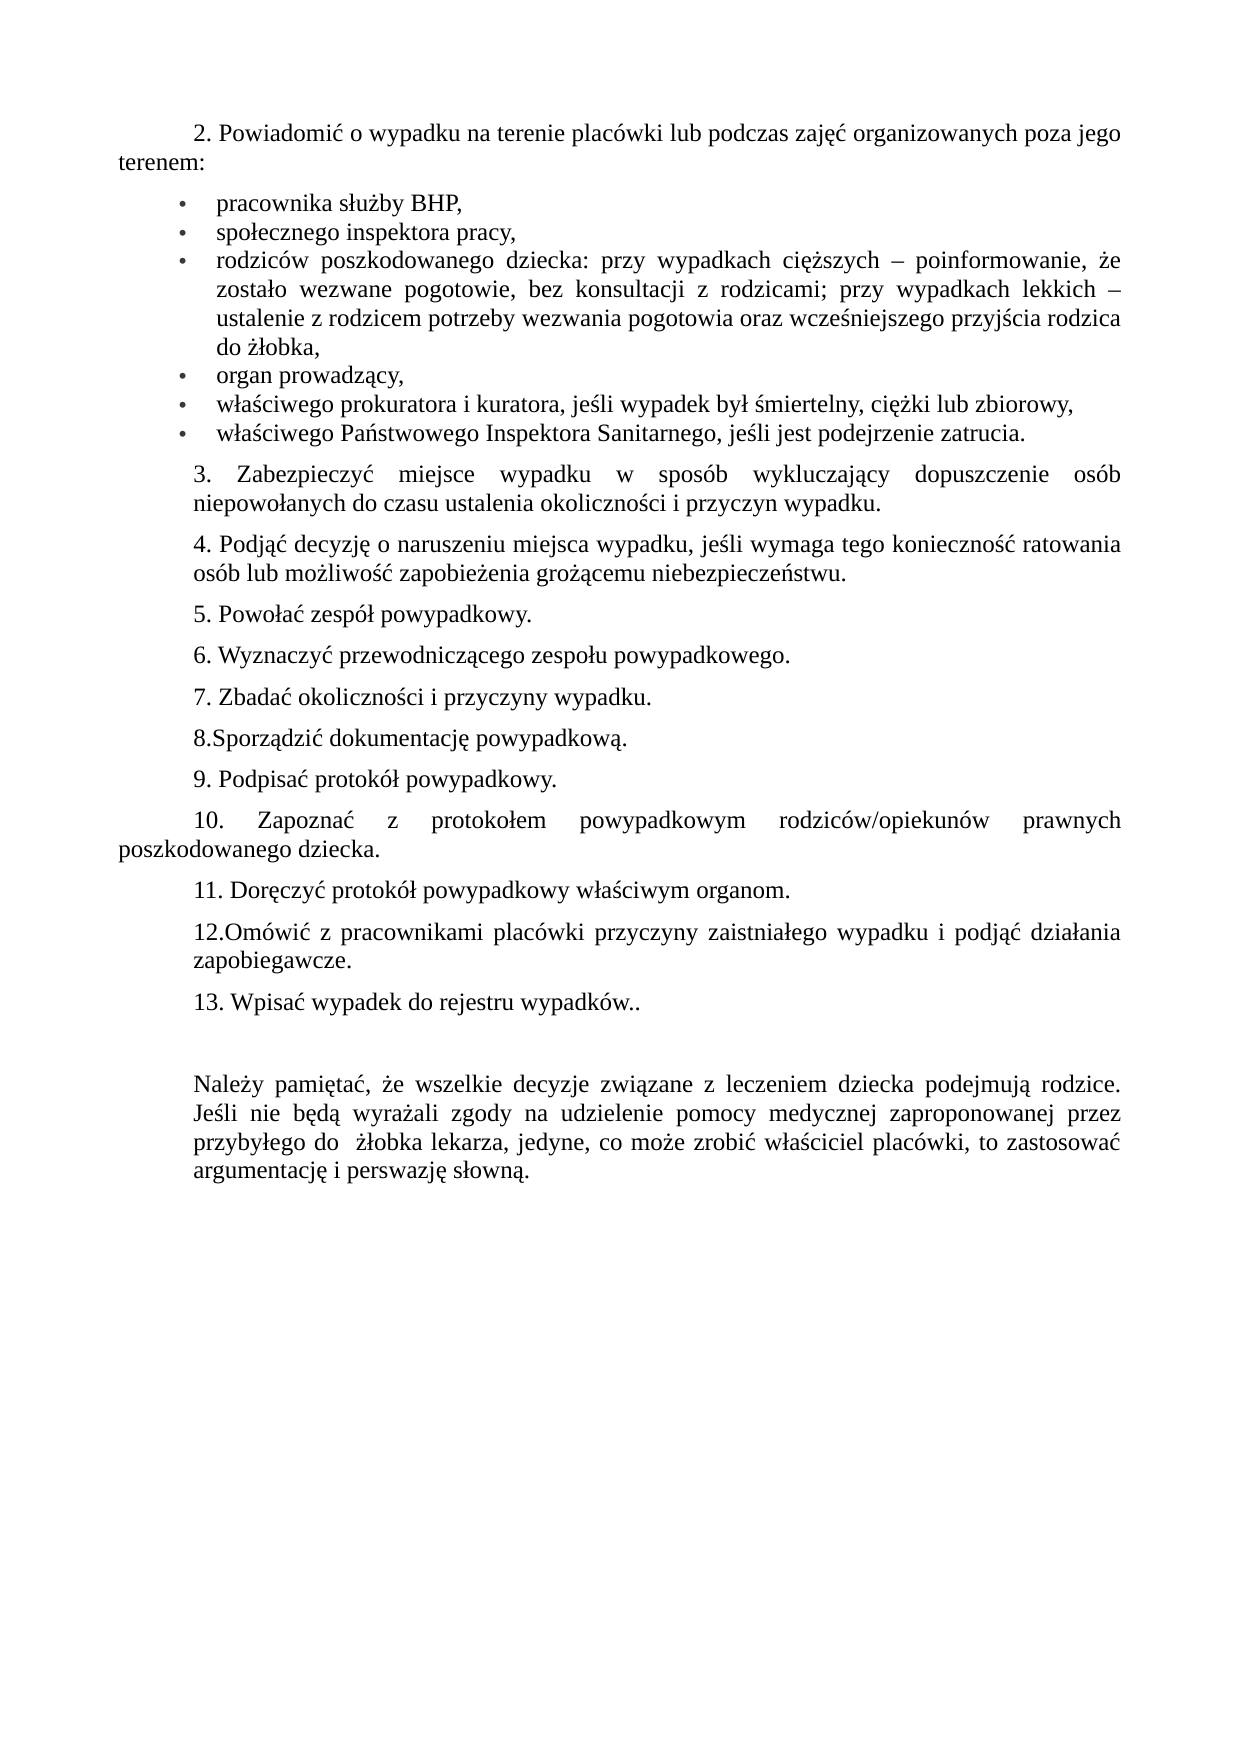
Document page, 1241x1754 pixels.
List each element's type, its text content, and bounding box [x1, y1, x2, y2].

list właściwego prokuratora i kuratora, jeśli wypadek był śmiertelny, ciężki lub zbiorowy, [178, 389, 1122, 418]
list społecznego inspektora pracy, [178, 217, 1122, 246]
text 3. Zabezpieczyć miejsce wypadku w sposób wykluczający dopuszczenie osób niepowołanych do czasu ustalenia okoliczności i przyczyn wypadku. [193, 459, 1122, 517]
text 7. Zbadać okoliczności i przyczyny wypadku. [118, 682, 1122, 711]
text 5. Powołać zespół powypadkowy. [118, 599, 1122, 628]
text 8.Sporządzić dokumentację powypadkową. [118, 723, 1122, 752]
text 9. Podpisać protokół powypadkowy. [118, 764, 1122, 793]
text 6. Wyznaczyć przewodniczącego zespołu powypadkowego. [118, 641, 1122, 669]
list pracownika służby BHP, [178, 188, 1122, 217]
list właściwego Państwowego Inspektora Sanitarnego, jeśli jest podejrzenie zatrucia. [178, 418, 1122, 447]
text 11. Doręczyć protokół powypadkowy właściwym organom. [118, 876, 1122, 904]
text 10. Zapoznać z protokołem powypadkowym rodziców/opiekunów prawnych poszkodowanego dziecka. [118, 806, 1122, 863]
text 12.Omówić z pracownikami placówki przyczyny zaistniałego wypadku i podjąć działania zapobiegawcze. [193, 917, 1122, 974]
list rodziców poszkodowanego dziecka: przy wypadkach cięższych – poinformowanie, że zostało wezwane pogotowie, bez konsultacji z rodzicami; przy wypadkach lekkich – ustalenie z rodzicem potrzeby wezwania pogotowia oraz wcześniejszego przyjścia rodzica do żłobka, [178, 246, 1122, 361]
text Należy pamiętać, że wszelkie decyzje związane z leczeniem dziecka podejmują rodzice. Jeśli nie będą wyrażali zgody na udzielenie pomocy medycznej zaproponowanej przez przybyłego do żłobka lekarza, jedyne, co może zrobić właściciel placówki, to zastosować argumentację i perswazję słowną. [193, 1069, 1122, 1184]
list organ prowadzący, [178, 361, 1122, 389]
text 13. Wpisać wypadek do rejestru wypadków.. [118, 987, 1122, 1016]
text 2. Powiadomić o wypadku na terenie placówki lub podczas zajęć organizowanych poza jego terenem: [118, 118, 1122, 176]
text 4. Podjąć decyzję o naruszeniu miejsca wypadku, jeśli wymaga tego konieczność ratowania osób lub możliwość zapobieżenia grożącemu niebezpieczeństwu. [193, 529, 1122, 587]
